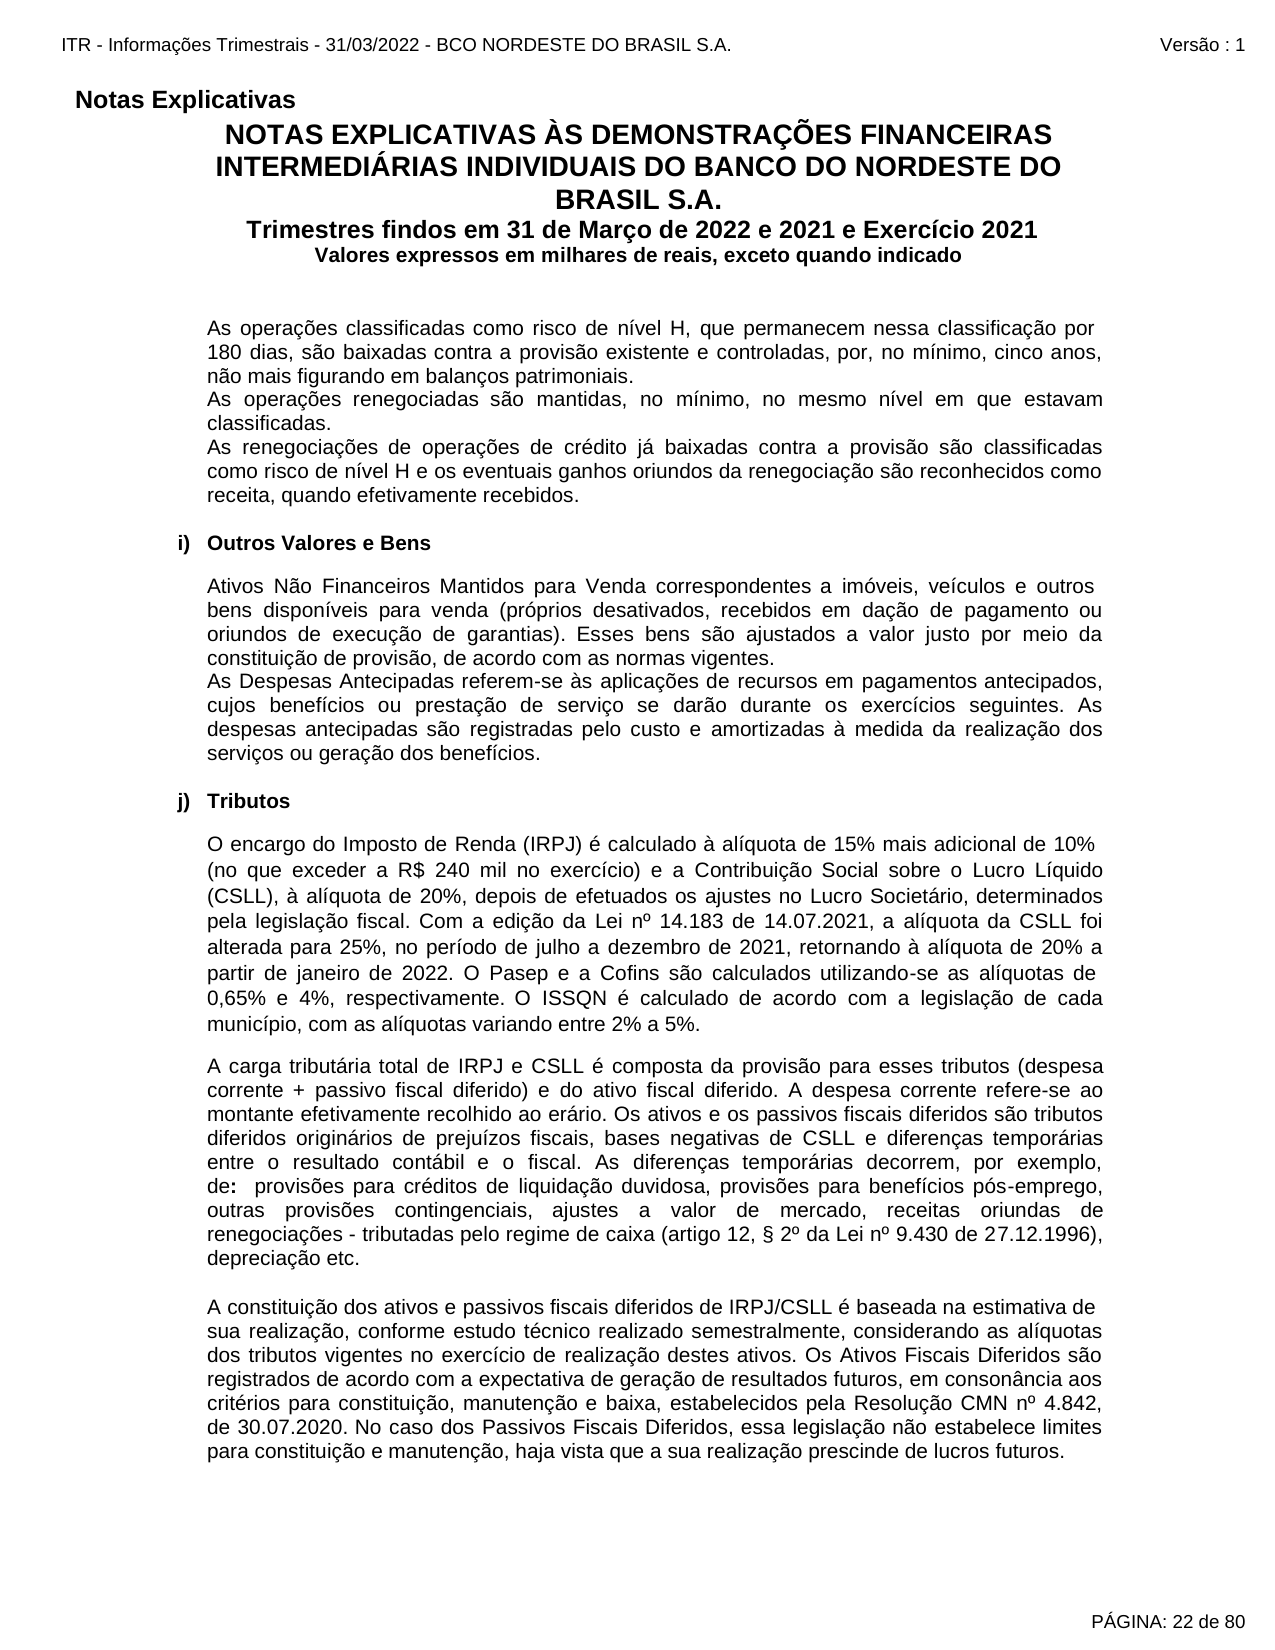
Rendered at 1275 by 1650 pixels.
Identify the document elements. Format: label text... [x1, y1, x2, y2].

text ITR - Informações Trimestrais - 31/03/2022 - BCO NORDESTE DO BRASIL S.A. [61, 35, 734, 56]
text A constituição dos ativos e passivos fiscais diferidos de IRPJ/CSLL é baseada na estimativa de [207, 1296, 1099, 1319]
text Tributos [207, 790, 292, 813]
text (no que exceder a R$ 240 mil no exercício) e a Contribuição Social sobre o Lucro Líquido (CSLL), à alíquota de 20%, depois de efetuados os ajustes no Lucro Societário, determinados pela legislação fiscal. Com a edição da Lei nº 14.183 de 14.07.2021, a alíquota da CSLL foi alterada para 25%, no período de julho a dezembro de 2021, retornando à alíquota de 20% a partir de janeiro de 2022. O Pasep e a Cofins são calculados utilizando-se as alíquotas de [207, 858, 1100, 984]
text O encargo do Imposto de Renda (IRPJ) é calculado à alíquota de 15% mais adicional de 10% [207, 833, 1100, 856]
text j) [177, 790, 192, 813]
text Trimestres findos em 31 de Março de 2022 e 2021 e Exercício 2021 [243, 215, 1040, 244]
text As renegociações de operações de crédito já baixadas contra a provisão são classificadas como risco de nível H e os eventuais ganhos oriundos da renegociação são reconhecidos como receita, quando efetivamente recebidos. [207, 436, 1099, 507]
text As operações classificadas como risco de nível H, que permanecem nessa classificação por [207, 316, 1099, 340]
text 0,65% e 4%, respectivamente. O ISSQN é calculado de acordo com a legislação de cada município, com as alíquotas variando entre 2% a 5%. [207, 986, 1100, 1036]
text Notas Explicativas [73, 86, 1062, 114]
text Ativos Não Financeiros Mantidos para Venda correspondentes a imóveis, veículos e outros [207, 574, 1100, 598]
text Outros Valores e Bens [207, 532, 432, 555]
text As Despesas Antecipadas referem-se às aplicações de recursos em pagamentos antecipados, cujos benefícios ou prestação de serviço se darão durante os exercícios seguintes. As despesas antecipadas são registradas pelo custo e amortizadas à medida da realização dos serviços ou geração dos benefícios. [207, 670, 1100, 764]
text As operações renegociadas são mantidas, no mínimo, no mesmo nível em que estavam classificadas. [207, 388, 1099, 436]
text Valores expressos em milhares de reais, exceto quando indicado [311, 244, 966, 268]
text NOTAS EXPLICATIVAS ÀS DEMONSTRAÇÕES FINANCEIRAS INTERMEDIÁRIAS INDIVIDUAIS DO BANCO DO NORDESTE DO BRASIL S.A. [212, 118, 1062, 215]
text A carga tributária total de IRPJ e CSLL é composta da provisão para esses tributos (despesa corrente + passivo fiscal diferido) e do ativo fiscal diferido. A despesa corrente refere-se ao montante efetivamente recolhido ao erário. Os ativos e os passivos fiscais diferidos são tributos diferidos originários de prejuízos fiscais, bases negativas de CSLL e diferenças temporárias entre o resultado contábil e o fiscal. As diferenças temporárias decorrem, por exemplo, de: provisões para créditos de liquidação duvidosa, provisões para benefícios pós-emprego, outras provisões contingenciais, ajustes a valor de mercado, receitas oriundas de renegociações - tributadas pelo regime de caixa (artigo 12, § 2º da Lei nº 9.430 de 27.12.1996), depreciação etc. [207, 1054, 1100, 1270]
text Versão : 1 [1160, 35, 1248, 56]
text bens disponíveis para venda (próprios desativados, recebidos em dação de pagamento ou oriundos de execução de garantias). Esses bens são ajustados a valor justo por meio da constituição de provisão, de acordo com as normas vigentes. [207, 598, 1100, 670]
text PÁGINA: 22 de 80 [1091, 1612, 1248, 1633]
text 180 dias, são baixadas contra a provisão existente e controladas, por, no mínimo, cinco anos, não mais figurando em balanços patrimoniais. [207, 340, 1099, 388]
text i) [177, 532, 192, 555]
text sua realização, conforme estudo técnico realizado semestralmente, considerando as alíquotas dos tributos vigentes no exercício de realização destes ativos. Os Ativos Fiscais Diferidos são registrados de acordo com a expectativa de geração de resultados futuros, em consonância aos critérios para constituição, manutenção e baixa, estabelecidos pela Resolução CMN nº 4.842, de 30.07.2020. No caso dos Passivos Fiscais Diferidos, essa legislação não estabelece limites para constituição e manutenção, haja vista que a sua realização prescinde de lucros futuros. [207, 1319, 1099, 1463]
